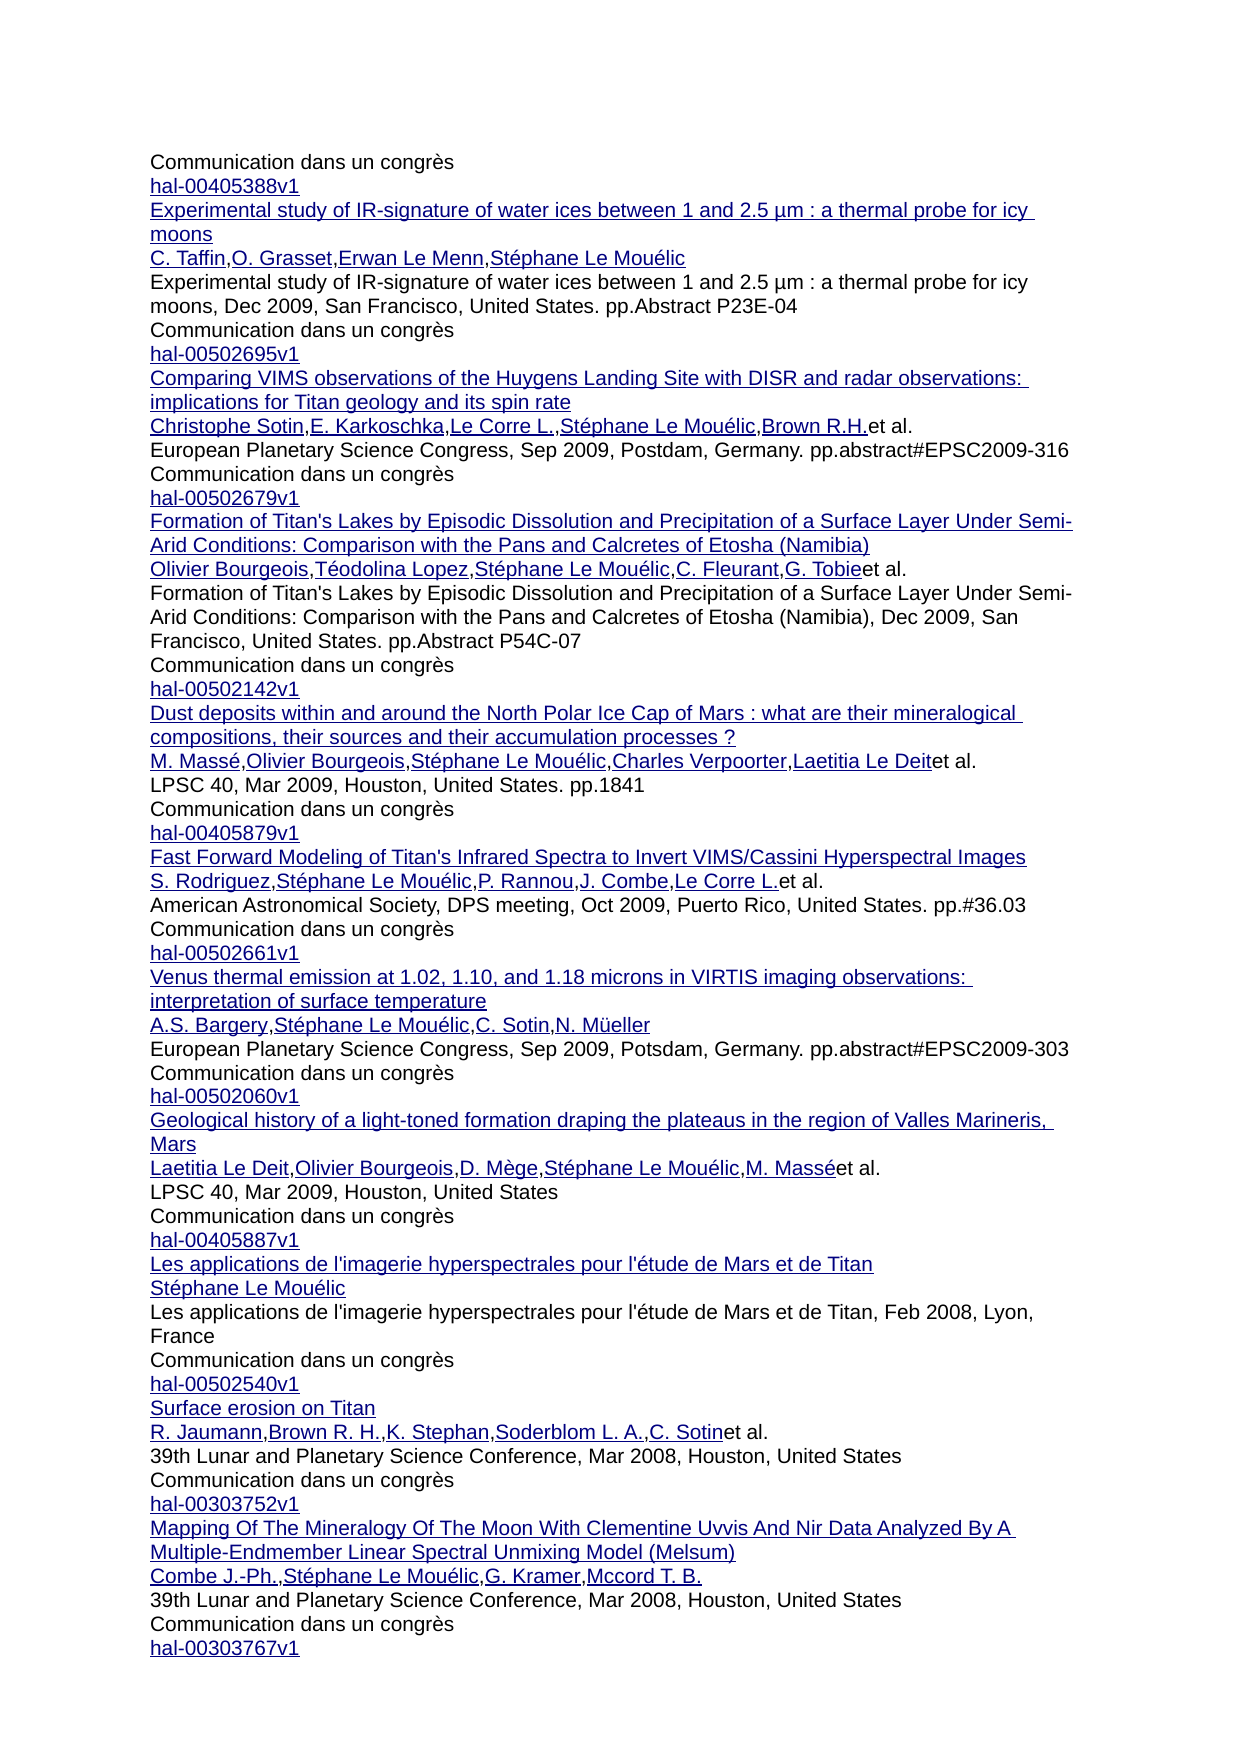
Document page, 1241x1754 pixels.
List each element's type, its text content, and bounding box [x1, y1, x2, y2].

table_cell Communication dans un congrès hal-00405388v1 [150, 150, 1090, 198]
table_cell Dust deposits within and around the North Polar Ice Cap of Mars : what are their mineralogical compositions, their sources and their accumulation processes ? M. Massé,Olivier Bourgeois,Stéphane Le Mouélic,Charles Verpoorter,Laetitia Le Deitet al. LPSC 40, Mar 2009, Houston, United States. pp.1841 Communication dans un congrès hal-00405879v1 [150, 701, 1090, 845]
table_cell Formation of Titan's Lakes by Episodic Dissolution and Precipitation of a Surface Layer Under Semi-Arid Conditions: Comparison with the Pans and Calcretes of Etosha (Namibia) Olivier Bourgeois,Téodolina Lopez,Stéphane Le Mouélic,C. Fleurant,G. Tobieet al. Formation of Titan's Lakes by Episodic Dissolution and Precipitation of a Surface Layer Under Semi-Arid Conditions: Comparison with the Pans and Calcretes of Etosha (Namibia), Dec 2009, San Francisco, United States. pp.Abstract P54C-07 Communication dans un congrès hal-00502142v1 [150, 509, 1090, 701]
table_cell Les applications de l'imagerie hyperspectrales pour l'étude de Mars et de Titan Stéphane Le Mouélic Les applications de l'imagerie hyperspectrales pour l'étude de Mars et de Titan, Feb 2008, Lyon, France Communication dans un congrès hal-00502540v1 [150, 1252, 1090, 1396]
table_cell Experimental study of IR-signature of water ices between 1 and 2.5 µm : a thermal probe for icy moons C. Taffin,O. Grasset,Erwan Le Menn,Stéphane Le Mouélic Experimental study of IR-signature of water ices between 1 and 2.5 µm : a thermal probe for icy moons, Dec 2009, San Francisco, United States. pp.Abstract P23E-04 Communication dans un congrès hal-00502695v1 [150, 198, 1090, 366]
table_cell Venus thermal emission at 1.02, 1.10, and 1.18 microns in VIRTIS imaging observations: interpretation of surface temperature A.S. Bargery,Stéphane Le Mouélic,C. Sotin,N. Müeller European Planetary Science Congress, Sep 2009, Potsdam, Germany. pp.abstract#EPSC2009-303 Communication dans un congrès hal-00502060v1 [150, 965, 1090, 1108]
table_cell Fast Forward Modeling of Titan's Infrared Spectra to Invert VIMS/Cassini Hyperspectral Images S. Rodriguez,Stéphane Le Mouélic,P. Rannou,J. Combe,Le Corre L.et al. American Astronomical Society, DPS meeting, Oct 2009, Puerto Rico, United States. pp.#36.03 Communication dans un congrès hal-00502661v1 [150, 845, 1090, 964]
table_cell Comparing VIMS observations of the Huygens Landing Site with DISR and radar observations: implications for Titan geology and its spin rate Christophe Sotin,E. Karkoschka,Le Corre L.,Stéphane Le Mouélic,Brown R.H.et al. European Planetary Science Congress, Sep 2009, Postdam, Germany. pp.abstract#EPSC2009-316 Communication dans un congrès hal-00502679v1 [150, 366, 1090, 509]
table_cell Mapping Of The Mineralogy Of The Moon With Clementine Uvvis And Nir Data Analyzed By A Multiple-Endmember Linear Spectral Unmixing Model (Melsum) Combe J.-Ph.,Stéphane Le Mouélic,G. Kramer,Mccord T. B. 39th Lunar and Planetary Science Conference, Mar 2008, Houston, United States Communication dans un congrès hal-00303767v1 [150, 1516, 1090, 1659]
table_cell Surface erosion on Titan R. Jaumann,Brown R. H.,K. Stephan,Soderblom L. A.,C. Sotinet al. 39th Lunar and Planetary Science Conference, Mar 2008, Houston, United States Communication dans un congrès hal-00303752v1 [150, 1396, 1090, 1516]
table_cell Geological history of a light-toned formation draping the plateaus in the region of Valles Marineris, Mars Laetitia Le Deit,Olivier Bourgeois,D. Mège,Stéphane Le Mouélic,M. Masséet al. LPSC 40, Mar 2009, Houston, United States Communication dans un congrès hal-00405887v1 [150, 1108, 1090, 1252]
